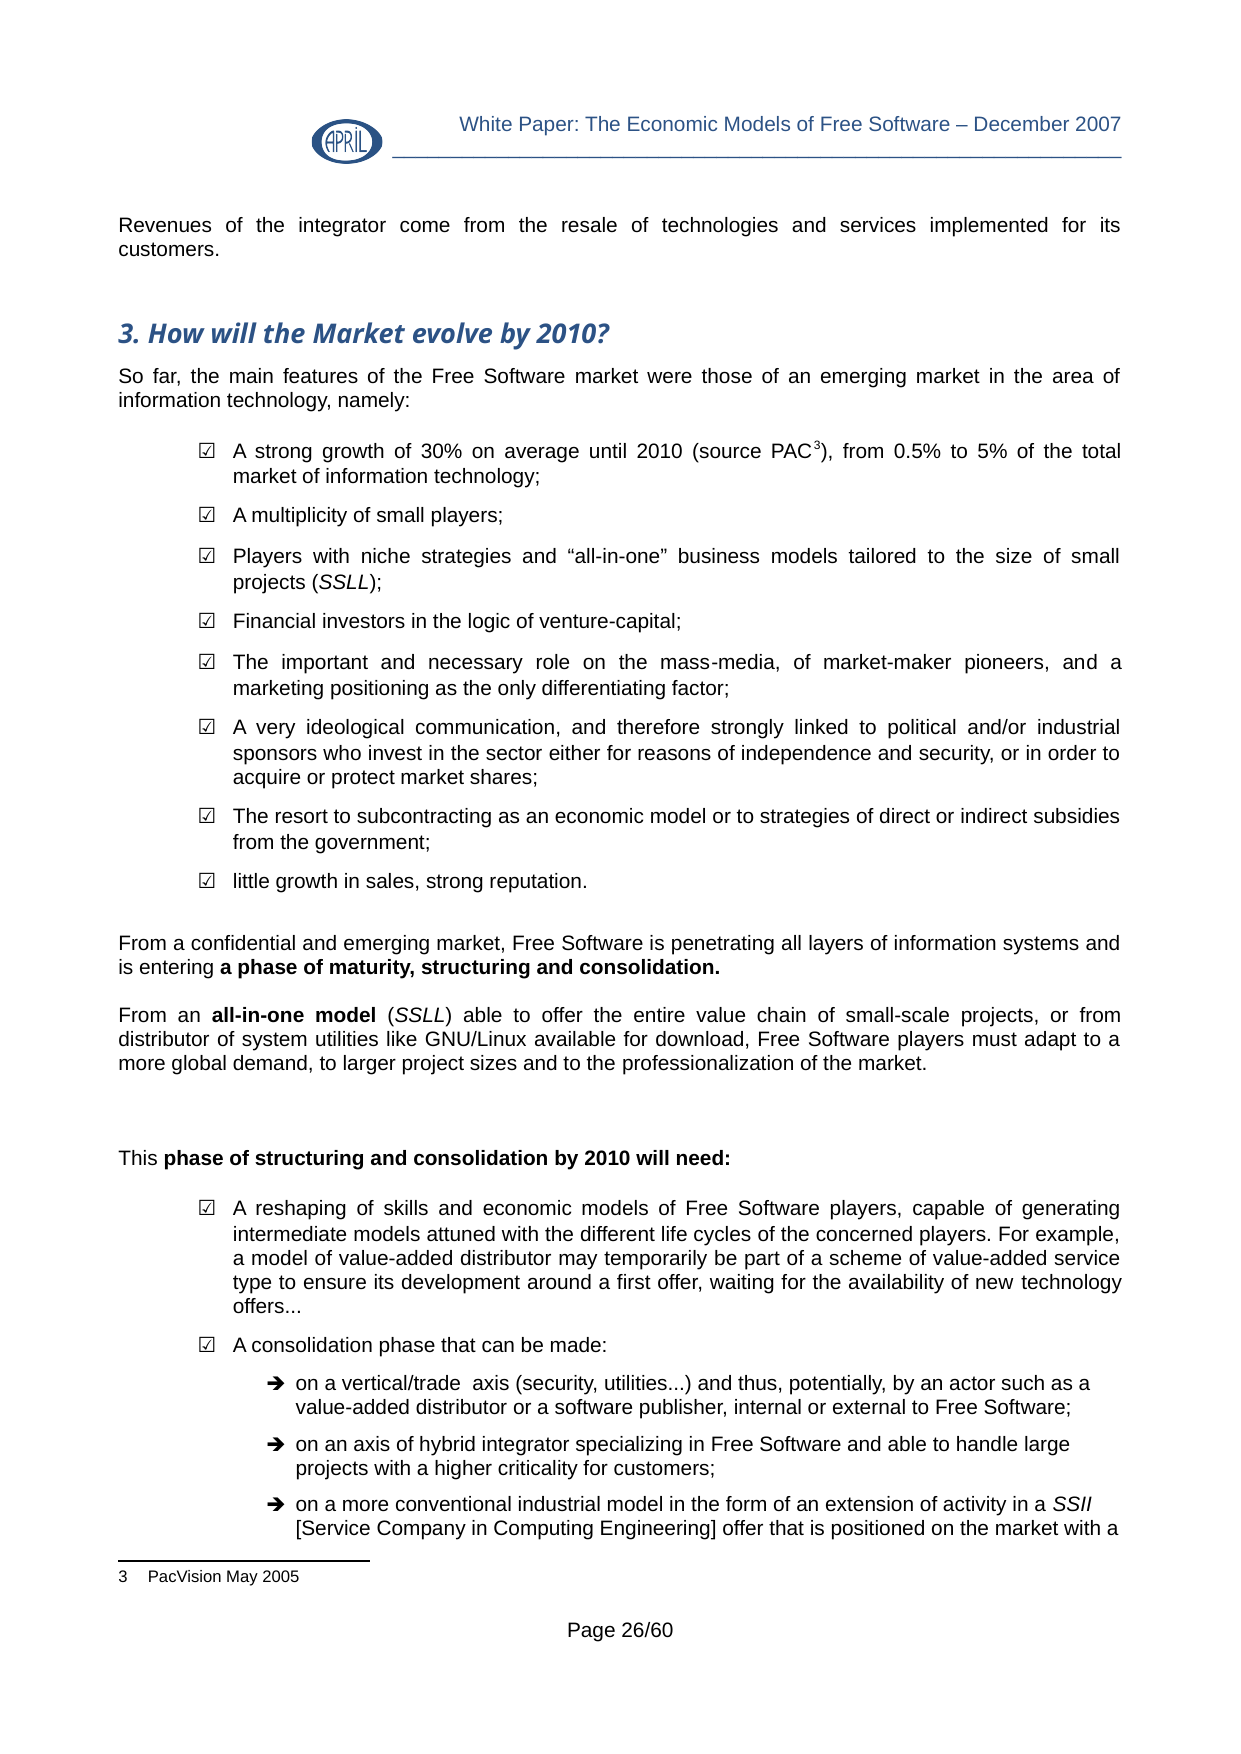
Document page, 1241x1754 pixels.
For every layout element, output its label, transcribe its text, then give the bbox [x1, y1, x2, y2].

list A consolidation phase that can be made: [197, 1330, 1122, 1358]
list The resort to subcontracting as an economic model or to strategies of direct or indirect subsidies from the government; [197, 801, 1122, 853]
text Revenues of the integrator come from the resale of technologies and services implemented for its customers. [118, 213, 1122, 261]
text This phase of structuring and consolidation by 2010 will need: [118, 1146, 1122, 1169]
list little growth in sales, strong reputation. [197, 866, 1122, 894]
list on a vertical/trade axis (security, utilities...) and thus, potentially, by an actor such as a value-added distributor or a software publisher, internal or external to Free Software; [266, 1371, 1122, 1419]
subtitle How will the Market evolve by 2010? [118, 315, 1122, 352]
list The important and necessary role on the mass-media, of market-maker pioneers, and a marketing positioning as the only differentiating factor; [197, 647, 1122, 700]
list PacVision May 2005 [118, 1567, 1122, 1586]
list A reshaping of skills and economic models of Free Software players, capable of generating intermediate models attuned with the different life cycles of the concerned players. For example, a model of value-added distributor may temporarily be part of a scheme of value-added service type to ensure its development around a first offer, waiting for the availability of new technology offers... [197, 1193, 1122, 1317]
list A multiplicity of small players; [197, 501, 1122, 529]
text From a confidential and emerging market, Free Software is penetrating all layers of information systems and is entering a phase of maturity, structuring and consolidation. [118, 931, 1122, 979]
text From an all-in-one model (SSLL) able to offer the entire value chain of small-scale projects, or from distributor of system utilities like GNU/Linux available for download, Free Software players must adapt to a more global demand, to larger project sizes and to the professionalization of the market. [118, 1002, 1122, 1074]
list on an axis of hybrid integrator specializing in Free Software and able to handle large projects with a higher criticality for customers; [266, 1431, 1122, 1479]
picture [311, 119, 383, 164]
list on a more conventional industrial model in the form of an extension of activity in a SSII [Service Company in Computing Engineering] offer that is positioned on the market with a [266, 1492, 1122, 1540]
text So far, the main features of the Free Software market were those of an emerging market in the area of information technology, namely: [118, 364, 1122, 412]
list A very ideological communication, and therefore strongly linked to political and/or industrial sponsors who invest in the sector either for reasons of independence and security, or in order to acquire or protect market shares; [197, 712, 1122, 789]
list Financial investors in the logic of venture-capital; [197, 606, 1122, 635]
list Players with niche strategies and “all-in-one” business models tailored to the size of small projects (SSLL); [197, 542, 1122, 594]
list A strong growth of 30% on average until 2010 (source PAC), from 0.5% to 5% of the total market of information technology; [197, 436, 1122, 488]
